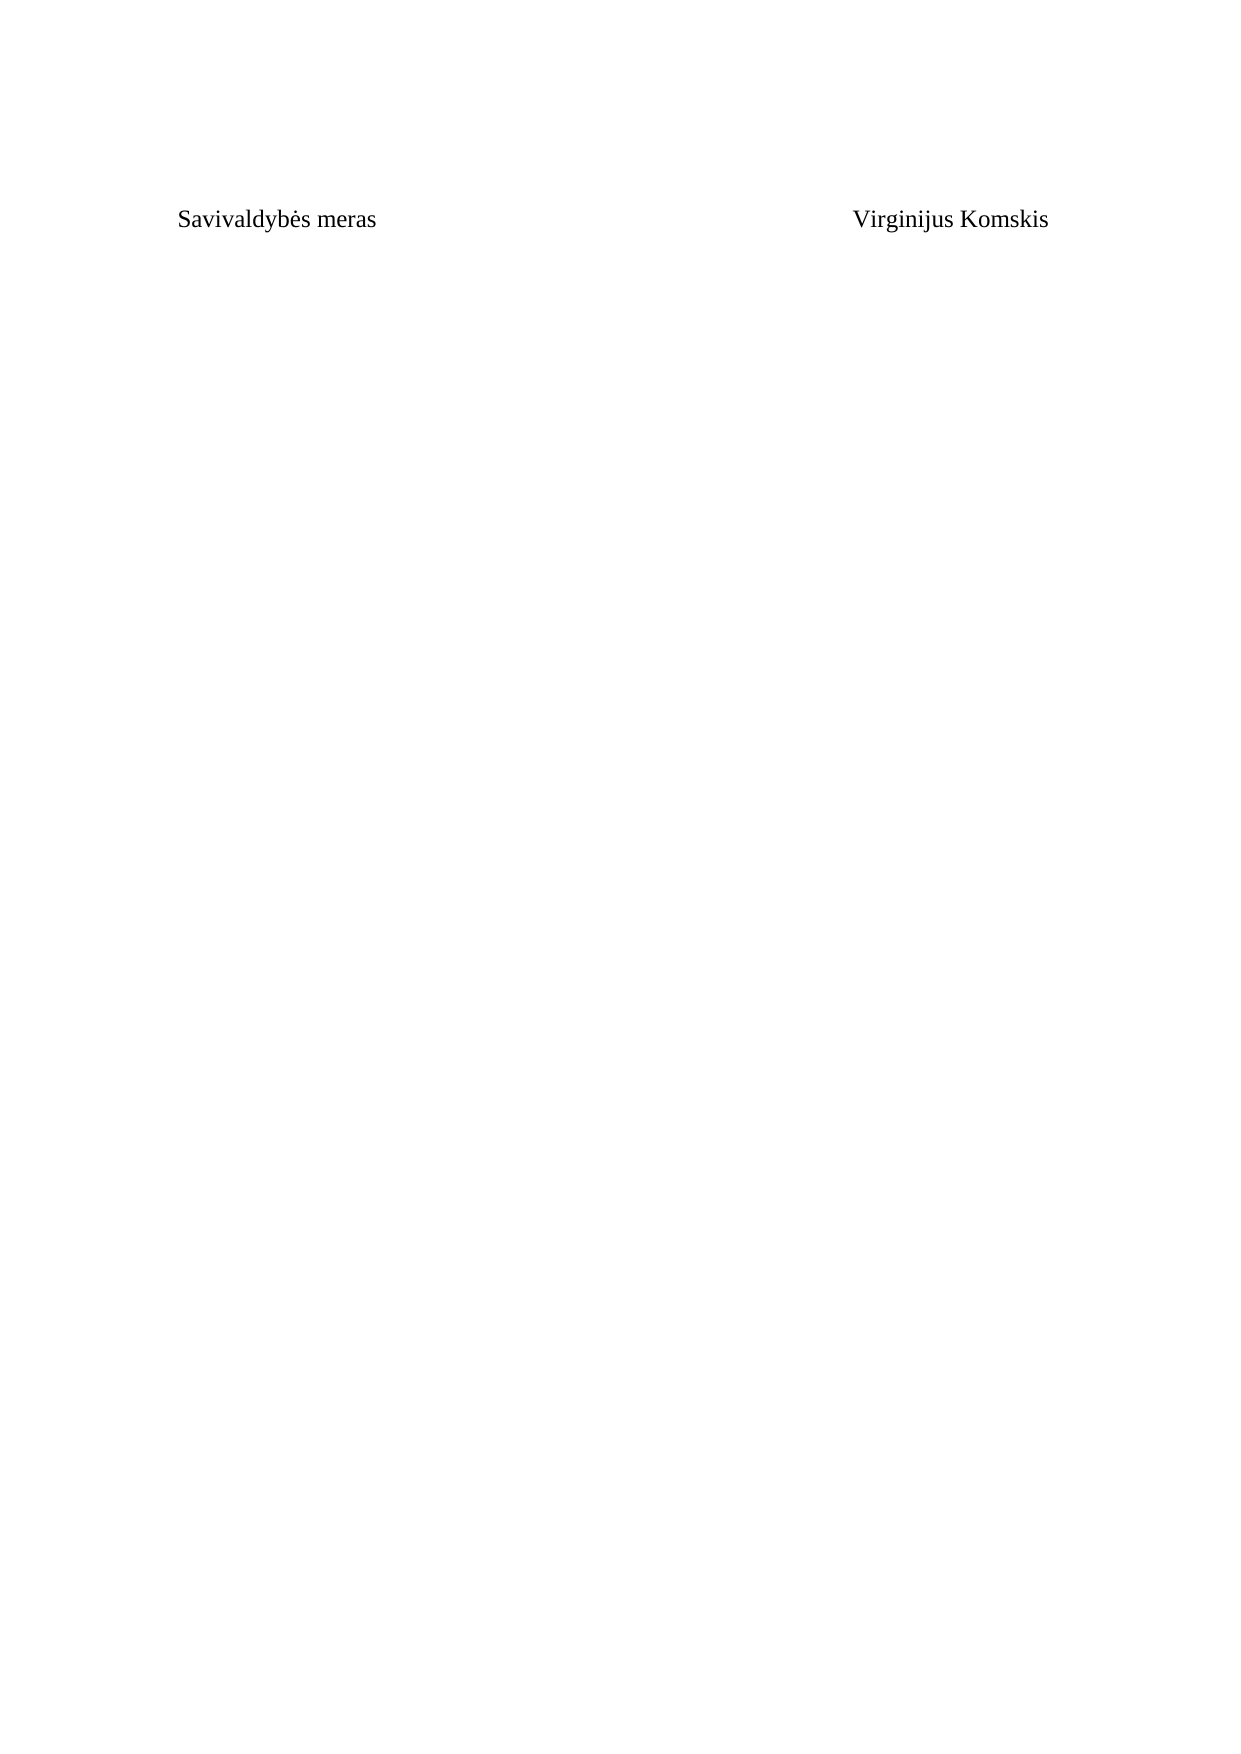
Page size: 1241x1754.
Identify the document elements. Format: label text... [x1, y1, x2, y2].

text Savivaldybės meras Virginijus Komskis [177, 204, 1181, 233]
